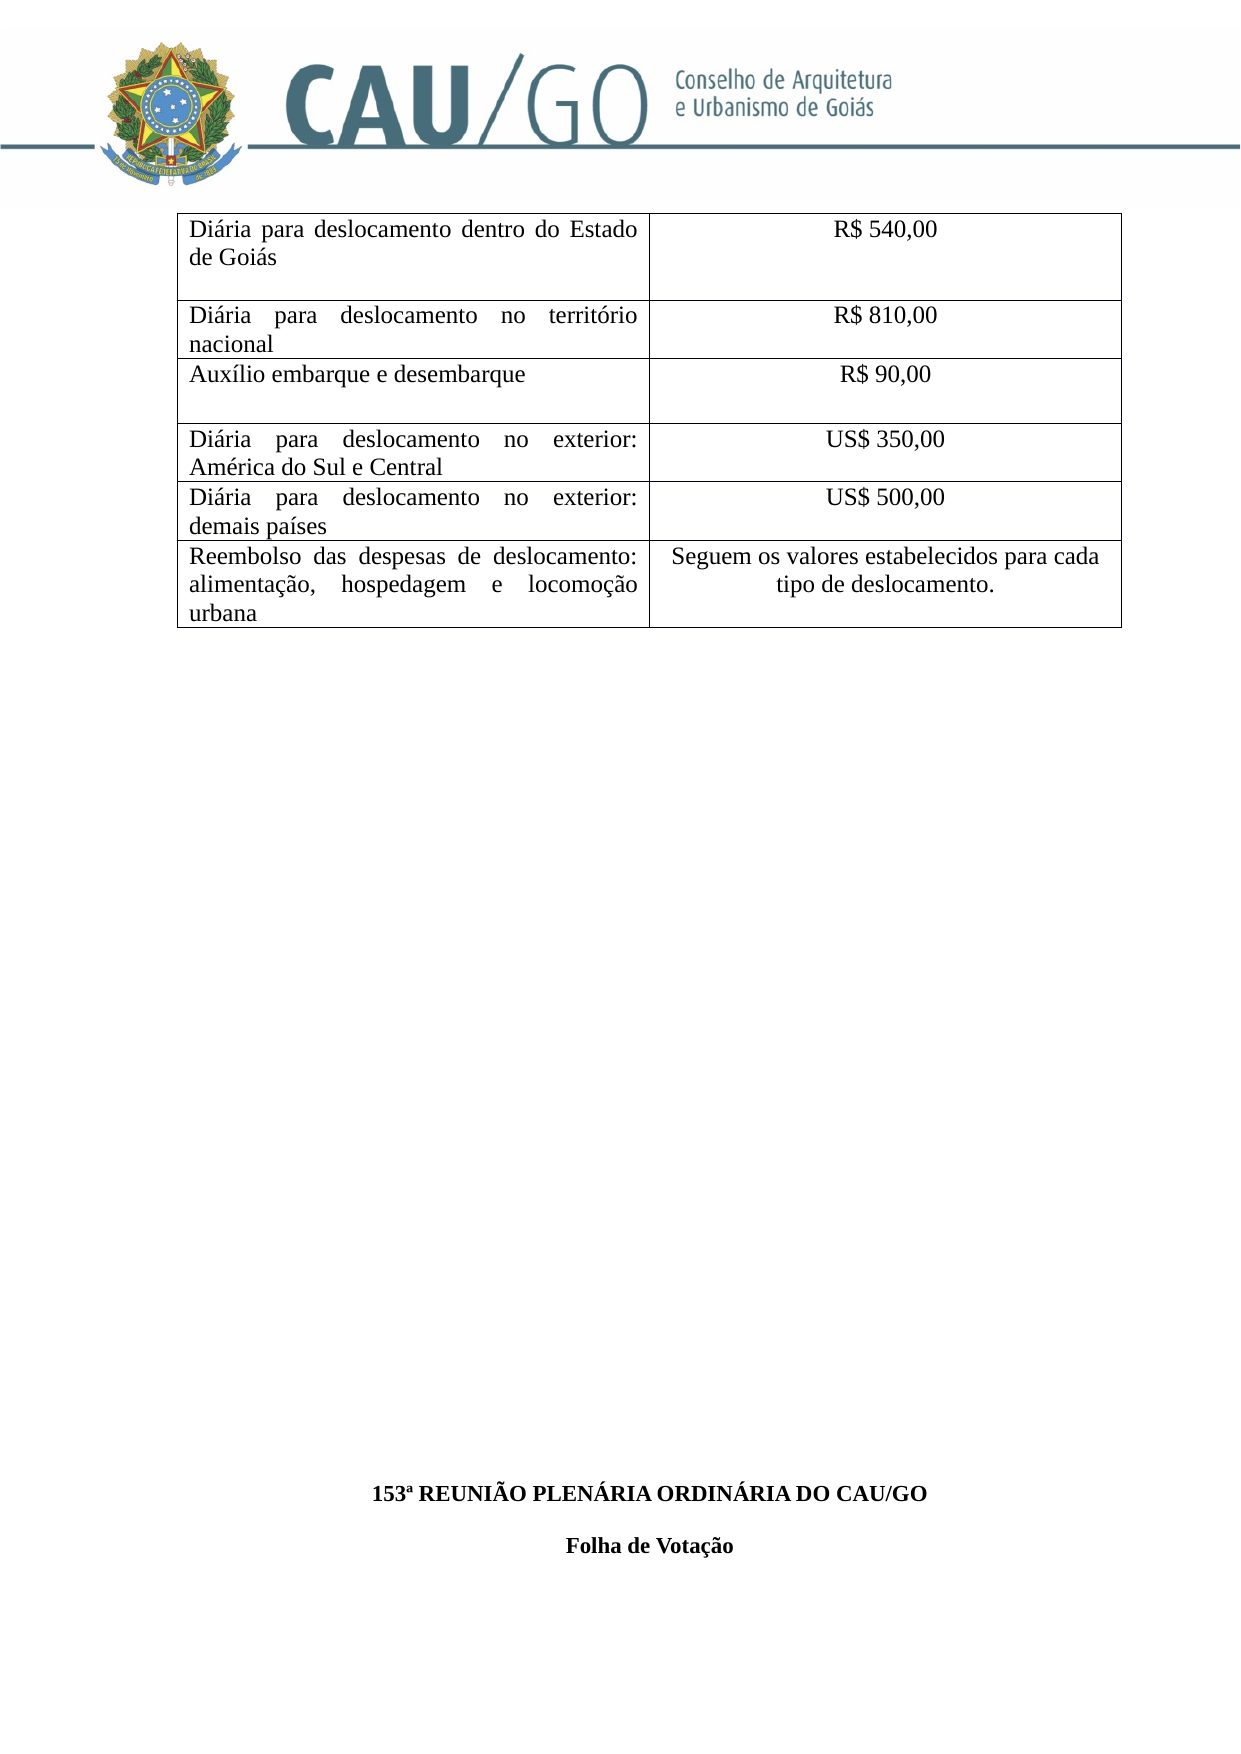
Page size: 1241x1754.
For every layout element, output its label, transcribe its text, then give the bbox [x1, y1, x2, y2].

text Folha de Votação [177, 1532, 1122, 1559]
table_cell R$ 90,00 [650, 359, 1121, 423]
table_cell Reembolso das despesas de deslocamento: alimentação, hospedagem e locomoção urbana [178, 541, 649, 627]
table_cell US$ 350,00 [650, 424, 1121, 481]
table_cell Diária para deslocamento no exterior: América do Sul e Central [178, 424, 649, 481]
table_cell Seguem os valores estabelecidos para cada tipo de deslocamento. [650, 541, 1121, 627]
table_cell US$ 500,00 [650, 482, 1121, 540]
table_cell R$ 540,00 [650, 214, 1121, 299]
table_cell R$ 810,00 [650, 301, 1121, 358]
table_cell Diária para deslocamento no território nacional [178, 301, 649, 358]
table_cell Diária para deslocamento dentro do Estado de Goiás [178, 214, 649, 299]
table_cell Auxílio embarque e desembarque [178, 359, 649, 423]
text 153ª REUNIÃO PLENÁRIA ORDINÁRIA DO CAU/GO [177, 1479, 1122, 1506]
table_cell Diária para deslocamento no exterior: demais países [178, 482, 649, 540]
